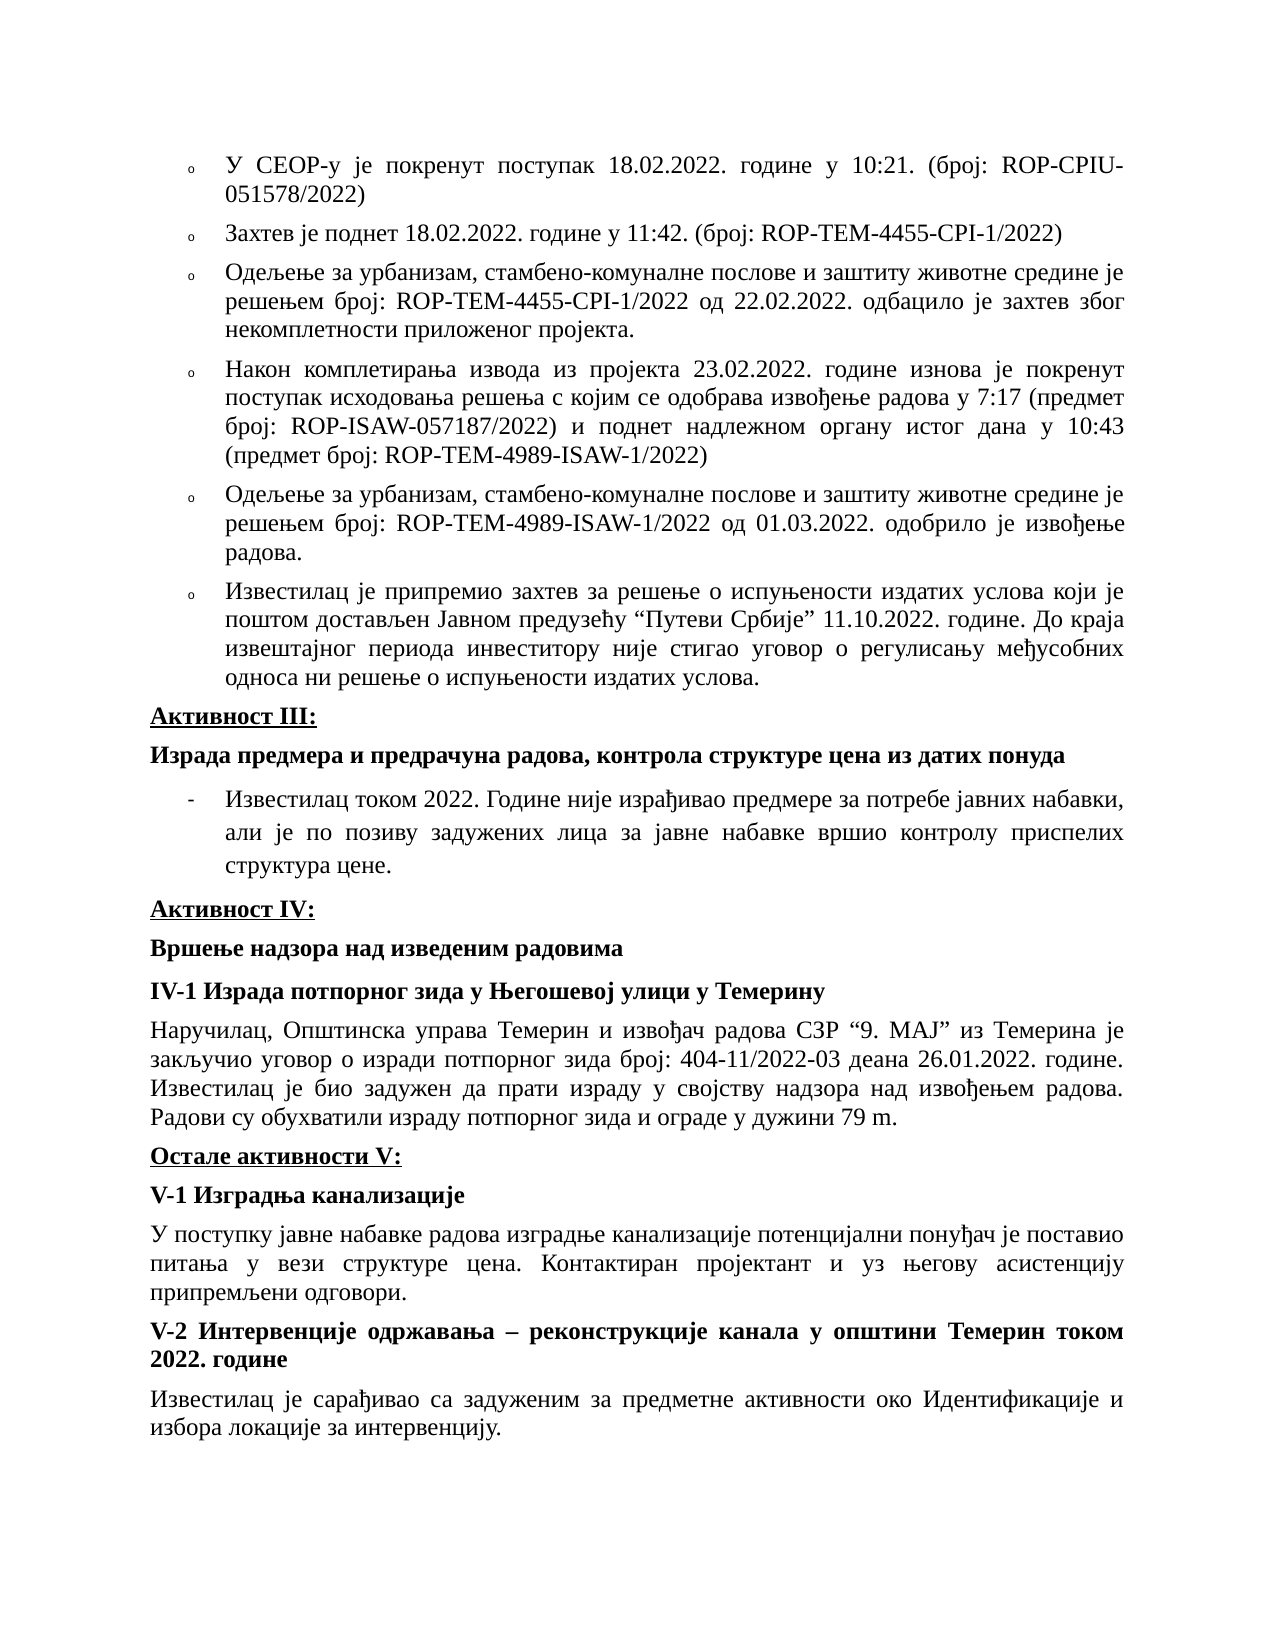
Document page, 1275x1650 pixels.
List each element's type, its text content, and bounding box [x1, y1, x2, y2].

text IV-1 Израда потпорног зида у Његошевој улици у Темерину [150, 976, 1125, 1005]
text Израда предмера и предрачуна радова, контрола структуре цена из датих понуда [150, 740, 1125, 769]
list Захтев је поднет 18.02.2022. године у 11:42. (број: ROP-TEM-4455-CPI-1/2022) [187, 218, 1125, 247]
text У поступку јавне набавке радова изградње канализације потенцијални понуђач је поставио питања у вези структуре цена. Контактиран пројектант и уз његову асистенцију припремљени одговори. [150, 1219, 1125, 1305]
text Вршење надзора над изведеним радовима [150, 933, 1125, 962]
list Након комплетирања извода из пројекта 23.02.2022. године изнова је покренут поступак исходовања решења с којим се одобрава извођење радова у 7:17 (предмет број: ROP-ISAW-057187/2022) и поднет надлежном органу истог дана у 10:43 (предмет број: ROP-TEM-4989-ISAW-1/2022) [187, 354, 1125, 469]
text Известилац је сарађивао са задуженим за предметне активности око Идентификације и избора локације за интервенцију. [150, 1384, 1125, 1441]
list Одељење за урбанизам, стамбено-комуналне послове и заштиту животне средине је решењем број: ROP-TEM-4455-CPI-1/2022 од 22.02.2022. одбацило је захтев због некомплетности приложеног пројекта. [187, 257, 1125, 343]
list Известилац је припремио захтев за решење о испуњености издатих услова који је поштом достављен Јавном предузећу “Путеви Србије” 11.10.2022. године. До краја извештајног периода инвеститору није стигао уговор о регулисању међусобних односа ни решење о испуњености издатих услова. [187, 576, 1125, 691]
text V-1 Изградња канализације [150, 1180, 1125, 1209]
list Одељење за урбанизам, стамбено-комуналне послове и заштиту животне средине је решењем број: ROP-TEM-4989-ISAW-1/2022 од 01.03.2022. одобрило је извођење радова. [187, 479, 1125, 565]
list У CEOP-у је покренут поступак 18.02.2022. године у 10:21. (број: ROP-CPIU-051578/2022) [187, 150, 1125, 207]
text V-2 Интервенције одржавања – реконструкције канала у општини Темерин током 2022. године [150, 1316, 1125, 1373]
list Известилац током 2022. Године није израђивао предмере за потребе јавних набавки, али је по позиву задужених лица за јавне набавке вршио контролу приспелих структура цене. [187, 784, 1125, 879]
text Активност IV: [150, 894, 1125, 922]
text Наручилац, Општинска управа Темерин и извођач радова СЗР “9. МАЈ” из Темерина је закључио уговор о изради потпорног зида број: 404-11/2022-03 деана 26.01.2022. године. Известилац је био задужен да прати израду у својству надзора над извођењем радова. Радови су обухватили израду потпорног зида и ограде у дужини 79 m. [150, 1015, 1125, 1130]
text Остале активности V: [150, 1141, 1125, 1169]
text Активност III: [150, 701, 1125, 730]
